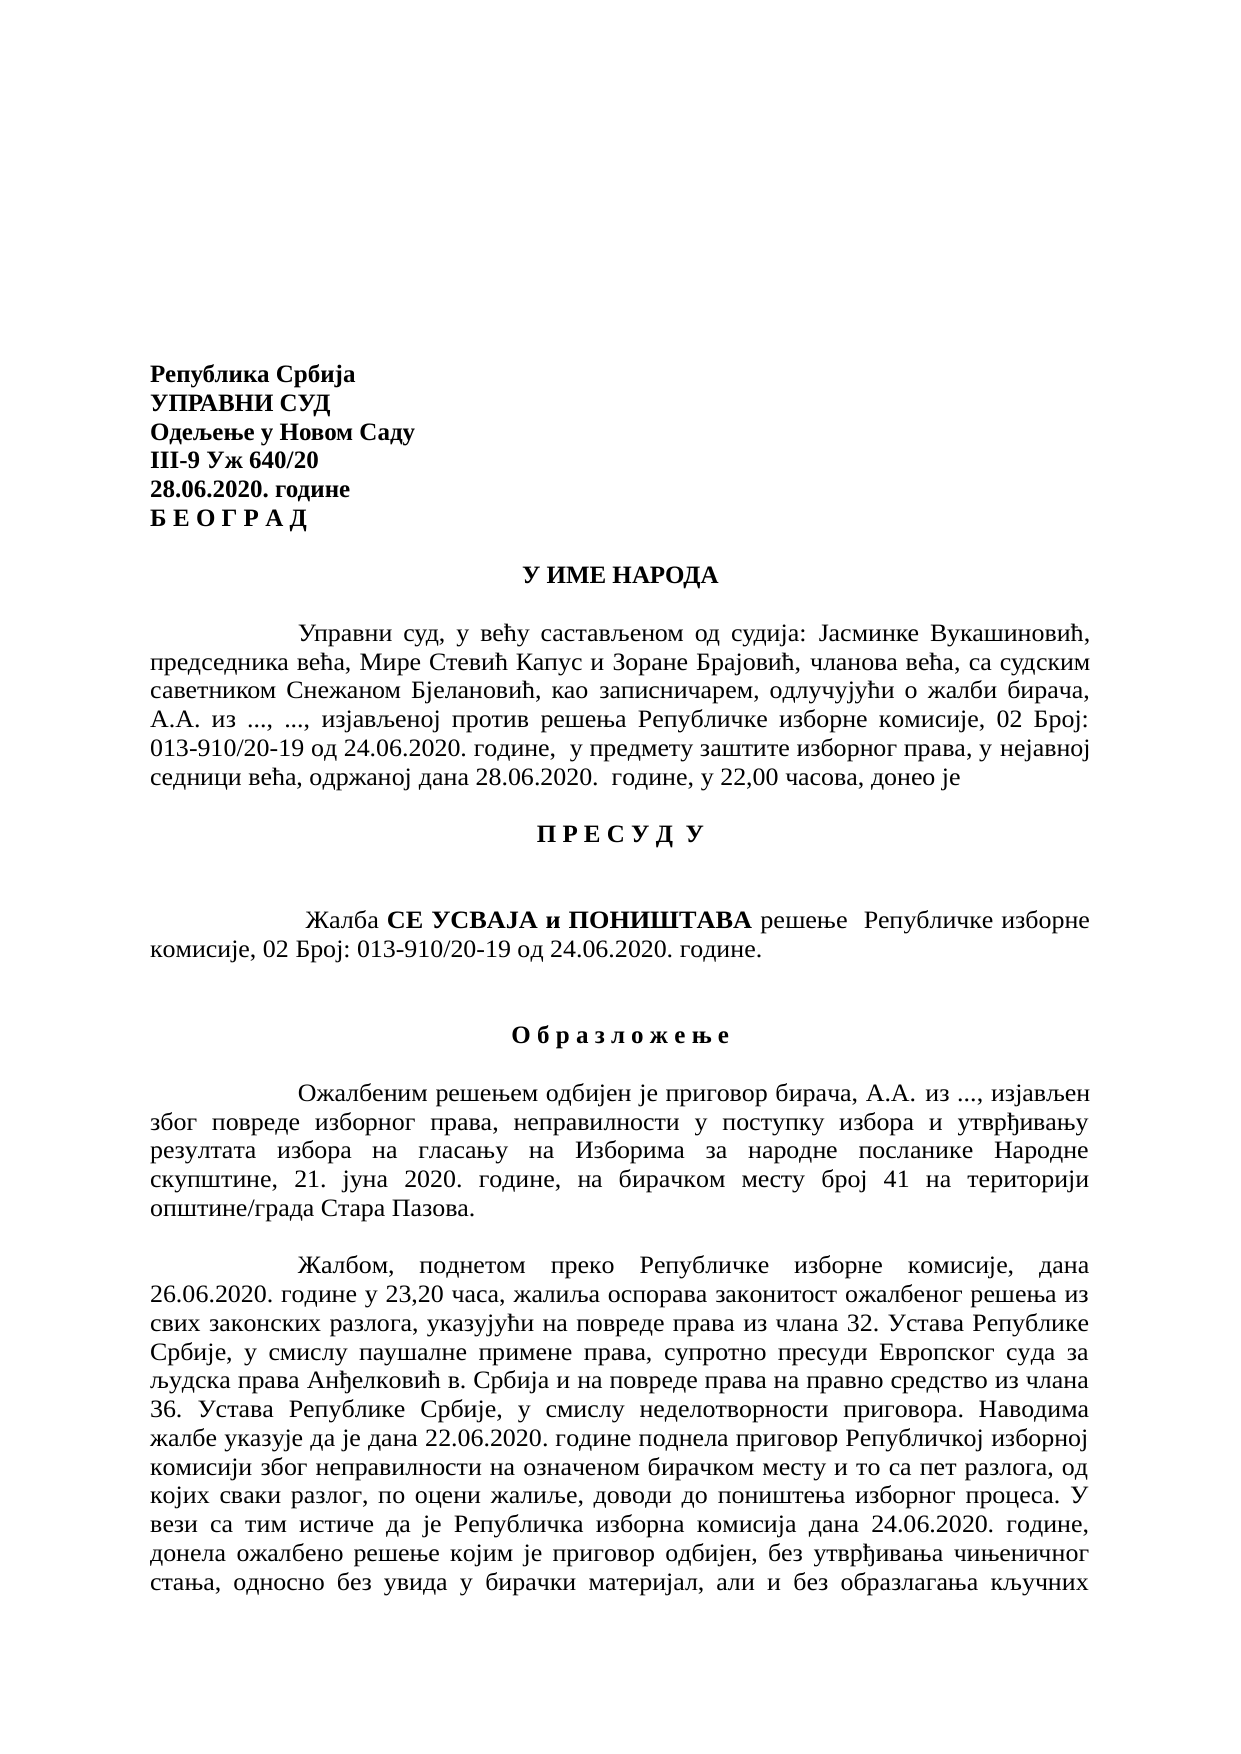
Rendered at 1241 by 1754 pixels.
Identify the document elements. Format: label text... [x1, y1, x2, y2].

text УПРАВНИ СУД [150, 388, 1090, 417]
text III-9 Уж 640/20 [150, 445, 1090, 474]
text 28.06.2020. године [150, 474, 1090, 503]
text Жалбом, поднетом преко Републичке изборне комисије, дана 26.06.2020. године у 23,20 часа, жалиља оспорава законитост ожалбеног решења из свих законских разлога, указујући на повреде права из члана 32. Устава Републике Србије, у смислу паушалне примене права, супротно пресуди Европског суда за људска права Анђелковић в. Србија и на повреде права на правно средство из члана 36. Устава Републике Србије, у смислу неделотворности приговора. Наводима жалбе указује да је дана 22.06.2020. године поднела приговор Републичкој изборној комисији због неправилности на означеном бирачком месту и то са пет разлога, од којих сваки разлог, по оцени жалиље, доводи до поништења изборног процеса. У вези са тим истиче да је Републичка изборна комисија дана 24.06.2020. године, донела ожалбено решење којим је приговор одбијен, без утврђивања чињеничног стања, односно без увида у бирачки материјал, али и без образлагања кључних [150, 1250, 1090, 1595]
text Управни суд, у већу састављеном од судија: Јасминке Вукашиновић, председника већа, Мире Стевић Капус и Зоране Брајовић, чланова већа, са судским саветником Снежаном Бјелановић, као записничарем, одлучујући о жалби бирача, A.A. из ..., ..., изјављеној против решења Републичке изборне комисије, 02 Број: 013-910/20-19 од 24.06.2020. године, у предмету заштите изборног права, у нејавној седници већа, одржаној дана 28.06.2020. године, у 22,00 часова, донео је [150, 618, 1090, 790]
text У ИМЕ НАРОДА [150, 560, 1090, 589]
text Република Србија [150, 148, 1090, 388]
text О б р а з л о ж е њ е [150, 1020, 1090, 1049]
text Б Е О Г Р А Д [150, 503, 1090, 532]
text Одељење у Новом Саду [150, 417, 1090, 445]
text П Р Е С У Д У [150, 819, 1090, 848]
text Жалба СЕ УСВАЈА и ПОНИШТАВА решење Републичке изборне комисије, 02 Број: 013-910/20-19 од 24.06.2020. године. [150, 905, 1090, 963]
text Ожалбеним решењем одбијен је приговор бирача, A.A. из ..., изјављен због повреде изборног права, неправилности у поступку избора и утврђивању резултата избора на гласању на Изборима за народне посланике Народне скупштине, 21. јуна 2020. године, на бирачком месту број 41 на територији општине/града Стара Пазова. [150, 1078, 1090, 1222]
